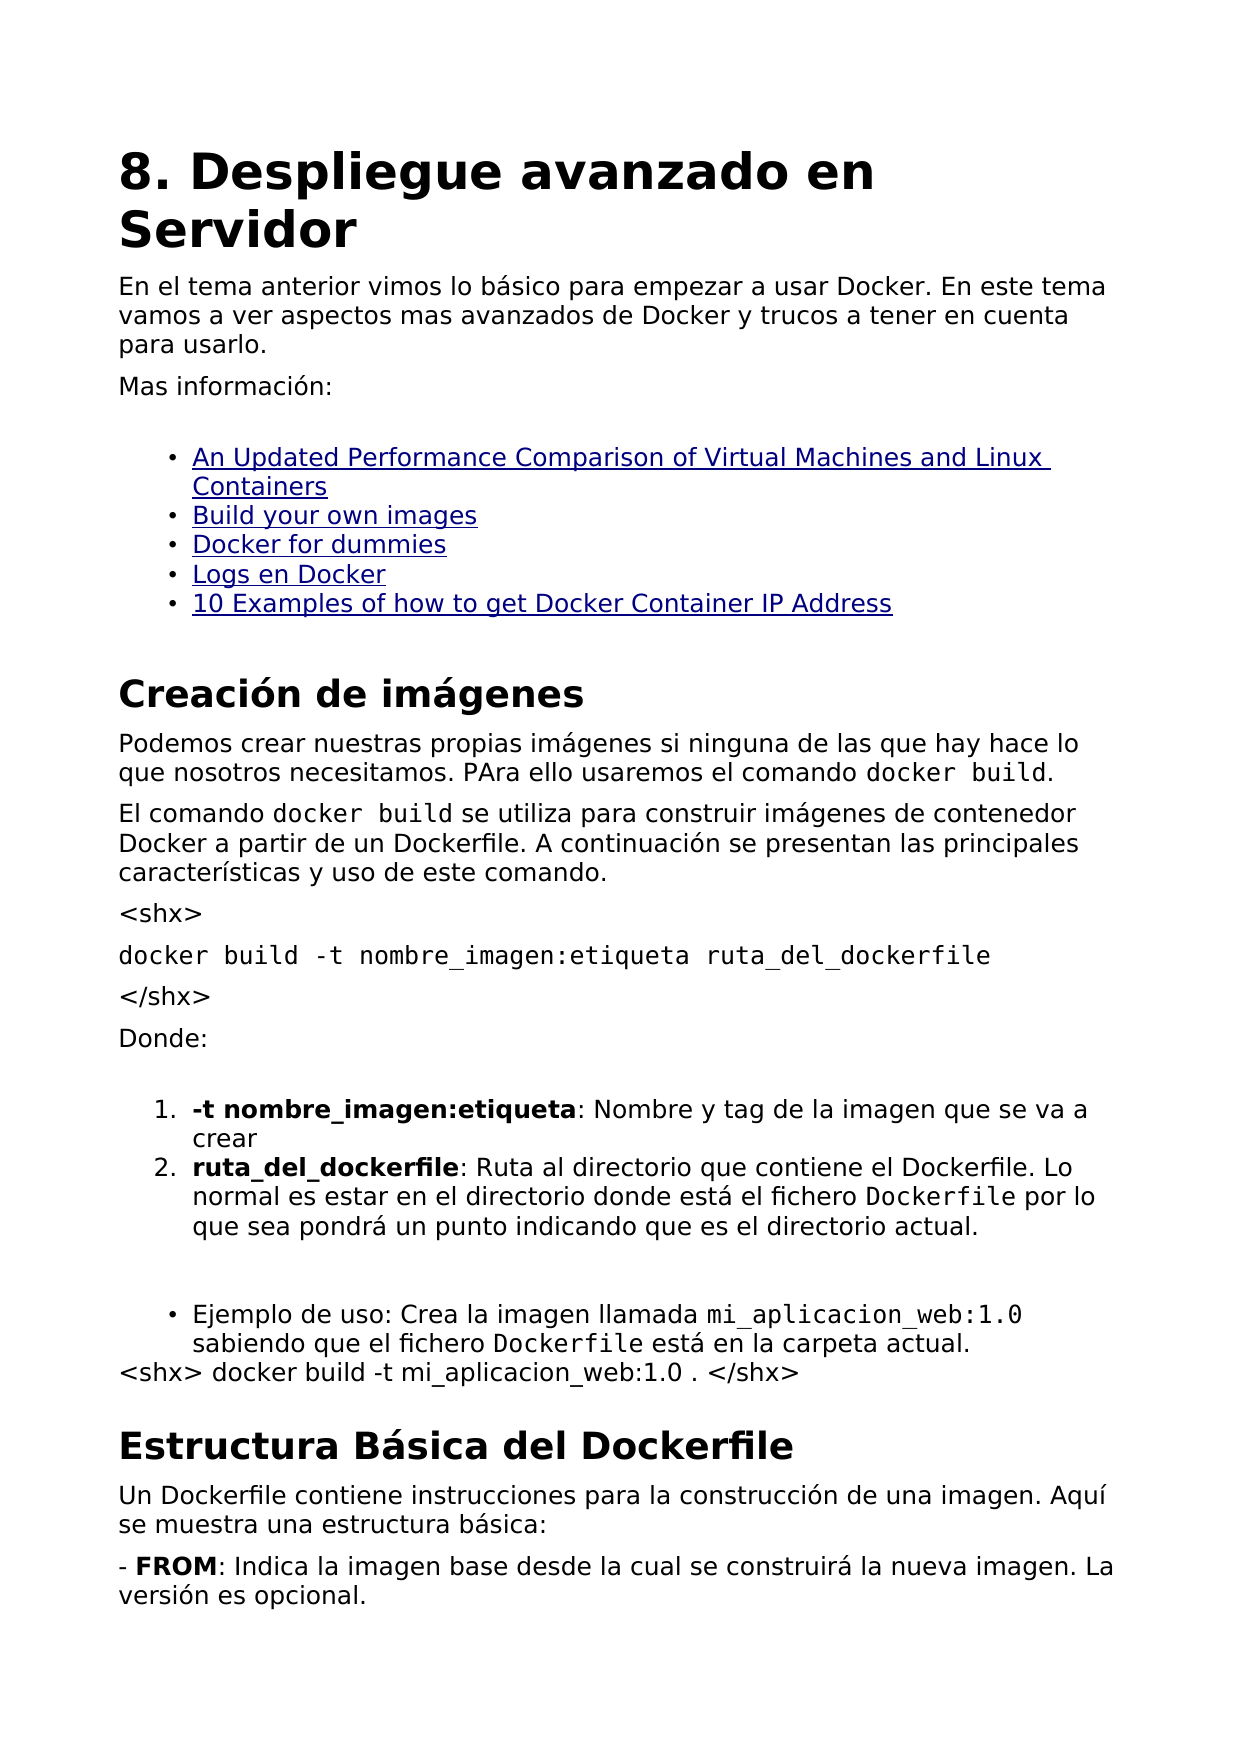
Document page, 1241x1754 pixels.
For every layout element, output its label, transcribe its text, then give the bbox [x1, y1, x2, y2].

subtitle 8. Despliegue avanzado en Servidor [118, 143, 1122, 259]
list Build your own images [177, 502, 1122, 531]
list -t nombre_imagen:etiqueta: Nombre y tag de la imagen que se va a crear [177, 1095, 1122, 1153]
list An Updated Performance Comparison of Virtual Machines and Linux Containers [177, 443, 1122, 502]
text </shx> [118, 982, 1122, 1011]
text docker build -t nombre_imagen:etiqueta ruta_del_dockerfile [118, 941, 1122, 971]
text Mas información: [118, 372, 1122, 401]
text Un Dockerfile contiene instrucciones para la construcción de una imagen. Aquí se muestra una estructura básica: [118, 1481, 1122, 1539]
list ruta_del_dockerfile: Ruta al directorio que contiene el Dockerfile. Lo normal es estar en el directorio donde está el fichero Dockerfile por lo que sea pondrá un punto indicando que es el directorio actual. [177, 1153, 1122, 1241]
list Ejemplo de uso: Crea la imagen llamada mi_aplicacion_web:1.0 sabiendo que el fichero Dockerfile está en la carpeta actual. [177, 1300, 1122, 1358]
list Logs en Docker [177, 560, 1122, 589]
text Podemos crear nuestras propias imágenes si ninguna de las que hay hace lo que nosotros necesitamos. PAra ello usaremos el comando docker build. [118, 729, 1122, 787]
list Docker for dummies [177, 531, 1122, 560]
text <shx> [118, 900, 1122, 929]
text En el tema anterior vimos lo básico para empezar a usar Docker. En este tema vamos a ver aspectos mas avanzados de Docker y trucos a tener en cuenta para usarlo. [118, 272, 1122, 359]
text - FROM: Indica la imagen base desde la cual se construirá la nueva imagen. La versión es opcional. [118, 1552, 1122, 1610]
subtitle Estructura Básica del Dockerfile [118, 1425, 1122, 1468]
text <shx> docker build -t mi_aplicacion_web:1.0 . </shx> [118, 1358, 1122, 1387]
list 10 Examples of how to get Docker Container IP Address [177, 589, 1122, 618]
text El comando docker build se utiliza para construir imágenes de contenedor Docker a partir de un Dockerfile. A continuación se presentan las principales características y uso de este comando. [118, 800, 1122, 887]
subtitle Creación de imágenes [118, 673, 1122, 716]
text Donde: [118, 1024, 1122, 1053]
